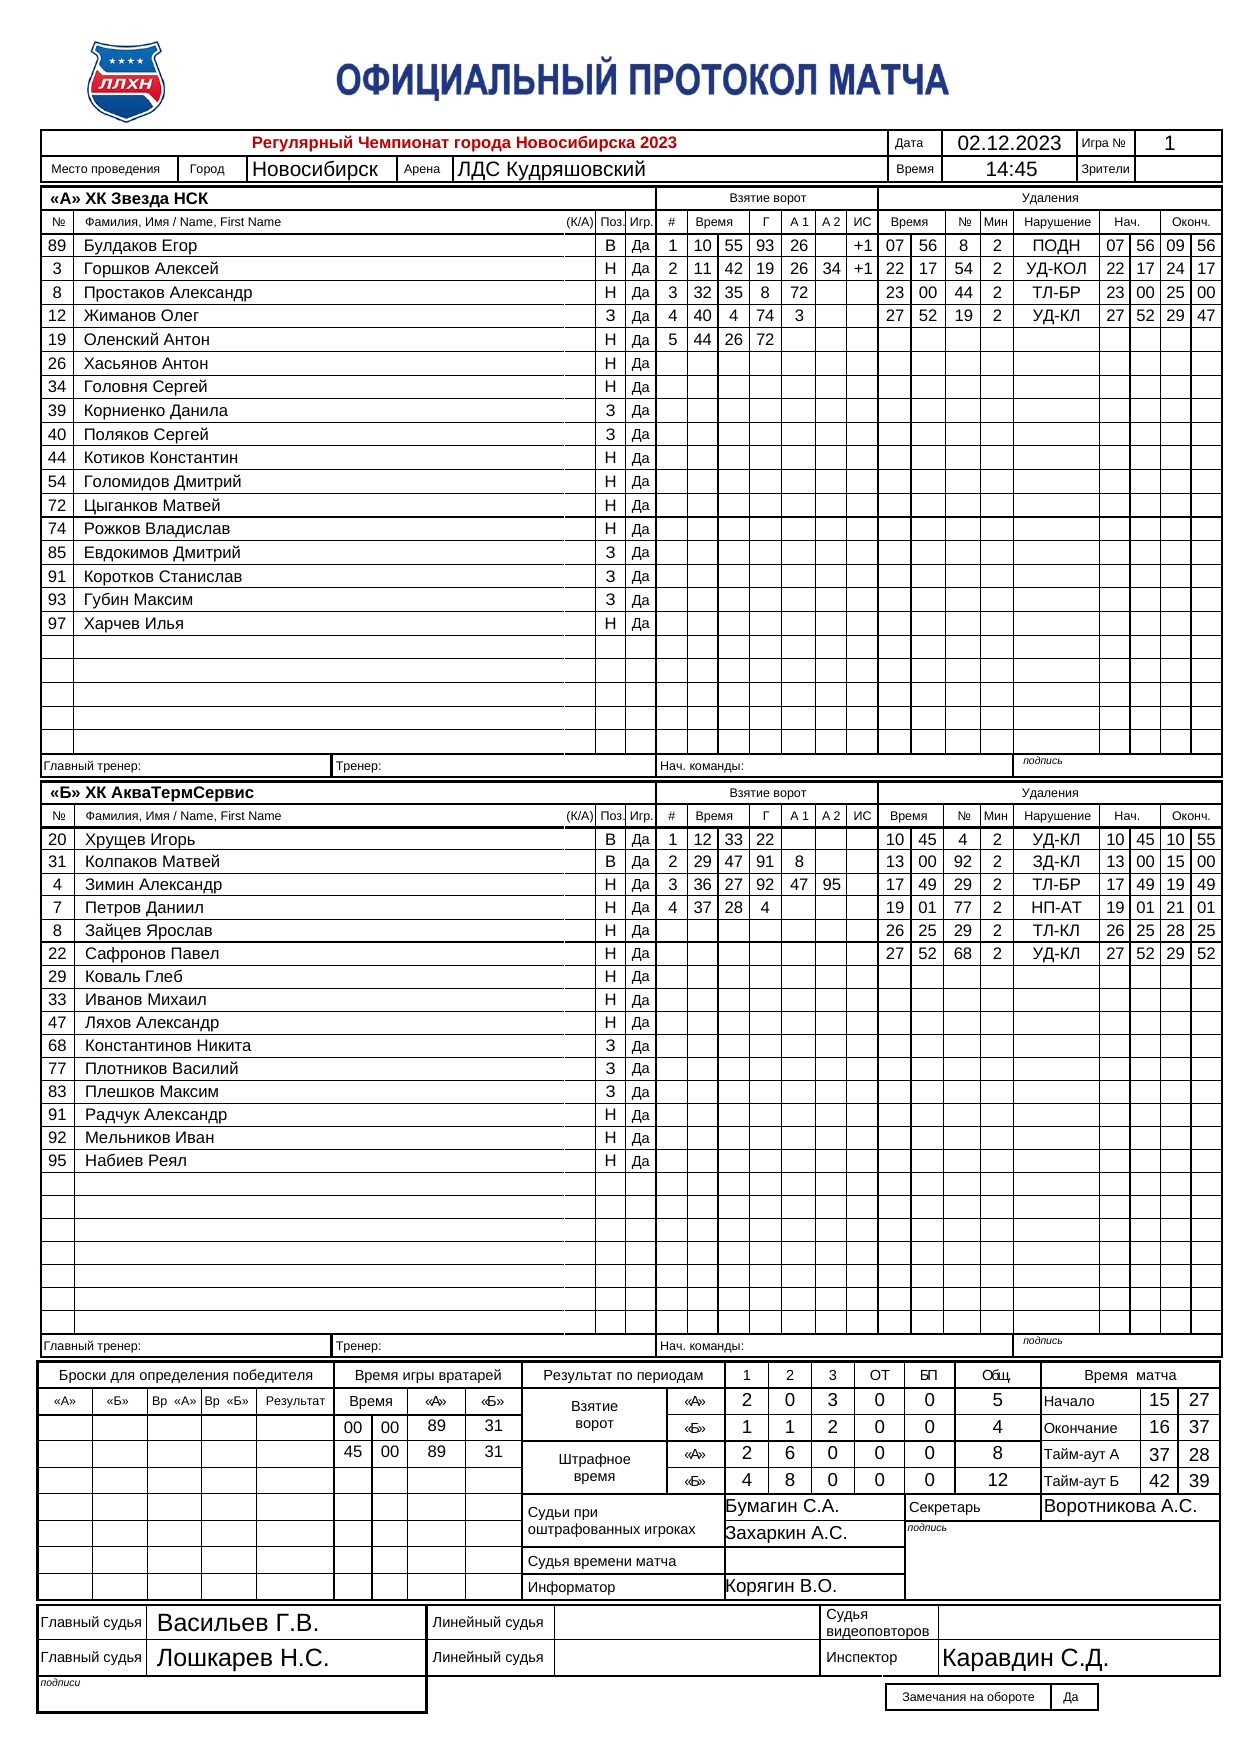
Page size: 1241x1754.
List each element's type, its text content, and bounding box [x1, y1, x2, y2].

table_cell 47 [42, 1012, 74, 1033]
table_cell Н [596, 1150, 625, 1172]
table_cell 68 [42, 1035, 74, 1057]
table_cell [657, 1288, 687, 1310]
table_cell [782, 1219, 815, 1241]
table_cell [1131, 446, 1160, 469]
table_cell 27 [1179, 1389, 1219, 1413]
table_cell [565, 376, 595, 398]
table_cell [657, 1219, 687, 1241]
table_cell 00 [912, 850, 943, 872]
table_cell УД-КЛ [1014, 943, 1099, 964]
table_cell [657, 1035, 687, 1057]
table_cell [816, 541, 846, 564]
table_cell Да [626, 896, 655, 918]
table_cell [1131, 541, 1160, 564]
table_cell [466, 1494, 521, 1520]
table_cell [1014, 989, 1099, 1011]
table_cell [335, 1521, 371, 1546]
table_cell [847, 730, 877, 753]
table_cell [565, 989, 595, 1011]
table_cell 83 [42, 1081, 74, 1103]
table_cell [1131, 518, 1160, 540]
table_cell [565, 423, 595, 445]
table_cell [596, 1265, 625, 1287]
table_cell [688, 376, 717, 398]
table_cell [1014, 588, 1099, 611]
table_cell [847, 659, 877, 682]
table_cell [1131, 683, 1160, 706]
table_cell 2 [981, 896, 1013, 918]
table_cell [688, 1150, 717, 1172]
table_cell 2 [981, 829, 1013, 849]
table_cell Новосибирск [248, 157, 396, 181]
table_cell Г [750, 211, 781, 233]
table_cell [1014, 446, 1099, 469]
table_cell [626, 1173, 655, 1195]
table_cell [879, 1173, 910, 1195]
table_cell 0 [769, 1389, 811, 1413]
table_cell [596, 730, 625, 753]
table_cell В [596, 850, 625, 872]
table_cell [565, 943, 595, 964]
table_cell [688, 1219, 717, 1241]
table_cell 12 [688, 829, 717, 849]
table_cell [782, 896, 815, 918]
table_cell 89 [42, 235, 73, 256]
table_cell [93, 1494, 147, 1520]
table_cell [782, 1173, 815, 1195]
table_cell Евдокимов Дмитрий [74, 541, 564, 564]
table_cell Да [626, 966, 655, 987]
table_cell 07 [879, 235, 910, 256]
table_cell 4 [750, 896, 781, 918]
table_cell Коваль Глеб [75, 966, 564, 987]
table_cell 42 [1141, 1468, 1177, 1493]
table_cell [596, 1219, 625, 1241]
table_cell [657, 541, 687, 564]
table_cell 95 [816, 874, 846, 895]
table_cell [1192, 612, 1221, 634]
table_cell [1192, 470, 1221, 493]
table_cell 00 [912, 281, 945, 303]
table_cell [74, 636, 564, 658]
table_header ОТ [855, 1363, 904, 1387]
table_cell 4 [719, 305, 749, 327]
table_cell [879, 399, 910, 422]
table_cell 52 [912, 305, 945, 327]
table_cell [1192, 494, 1221, 516]
table_cell [981, 1081, 1013, 1103]
table_cell [847, 470, 877, 493]
table_cell 23 [1100, 281, 1129, 303]
table_cell [688, 1288, 717, 1310]
table_cell «А» [408, 1389, 465, 1413]
table_cell [879, 659, 910, 682]
table_cell [1161, 1035, 1190, 1057]
table_cell [879, 1265, 910, 1287]
table_cell [1131, 1012, 1160, 1033]
table_cell 5 [956, 1389, 1040, 1413]
table_cell 2 [981, 257, 1013, 280]
table_cell [75, 1219, 564, 1241]
table_cell Линейный судья [428, 1640, 554, 1675]
table_cell 0 [855, 1389, 904, 1413]
table_cell [657, 1127, 687, 1149]
table_cell [74, 659, 564, 682]
table_cell Котиков Константин [74, 446, 564, 469]
table_cell [944, 966, 980, 987]
table_cell [816, 328, 846, 351]
table_cell 00 [373, 1416, 407, 1440]
table_cell З [596, 541, 625, 564]
table_cell [1161, 399, 1190, 422]
table_cell [257, 1441, 333, 1467]
table_cell [565, 1035, 595, 1057]
table_cell [657, 352, 687, 374]
table_cell ПОДН [1014, 235, 1099, 256]
table_cell [981, 588, 1013, 611]
table_cell Плотников Василий [75, 1058, 564, 1079]
table_cell [816, 1219, 846, 1241]
table_cell [1161, 446, 1190, 469]
table_cell [981, 636, 1013, 658]
table_cell 8 [42, 281, 73, 303]
table_cell 11 [688, 257, 717, 280]
table_cell 2 [981, 281, 1013, 303]
table_cell [657, 683, 687, 706]
table_cell Губин Максим [74, 588, 564, 611]
table_cell [816, 281, 846, 303]
table_cell Зайцев Ярослав [75, 920, 564, 941]
table_cell Да [626, 1081, 655, 1103]
table_cell УД-КЛ [1014, 305, 1099, 327]
table_cell [555, 1606, 819, 1639]
table_cell [626, 1219, 655, 1241]
table_cell [750, 352, 781, 374]
table_cell [912, 565, 945, 587]
table_cell [565, 494, 595, 516]
table_cell 44 [688, 328, 717, 351]
table_cell [847, 966, 877, 987]
table_cell Н [596, 328, 625, 351]
table_cell 10 [879, 829, 910, 849]
table_cell 26 [719, 328, 749, 351]
table_cell [93, 1416, 147, 1440]
table_cell [688, 588, 717, 611]
table_header Дата [889, 131, 941, 155]
table_cell 0 [855, 1468, 904, 1493]
table_cell Простаков Александр [74, 281, 564, 303]
table_cell [816, 235, 846, 256]
table_cell 32 [688, 281, 717, 303]
table_cell 29 [1161, 305, 1190, 327]
table_header 1 [726, 1363, 768, 1387]
table_cell 00 [1131, 281, 1160, 303]
table_cell З [596, 399, 625, 422]
table_cell [847, 896, 877, 918]
table_cell (К/А) [565, 211, 595, 233]
table_cell 8 [42, 920, 74, 941]
table_cell 4 [944, 829, 980, 849]
table_cell [565, 966, 595, 987]
table_cell [879, 1288, 910, 1310]
table_cell [565, 1104, 595, 1126]
table_cell [93, 1468, 147, 1493]
table_cell [657, 1242, 687, 1264]
table_cell [565, 850, 595, 872]
table_cell З [596, 1058, 625, 1079]
table_cell 22 [1100, 257, 1129, 280]
table_cell [719, 1196, 749, 1218]
table_cell Игр. [626, 805, 655, 826]
table_cell [883, 1677, 1220, 1681]
table_cell [1131, 423, 1160, 445]
table_cell [93, 1441, 147, 1467]
table_cell Да [626, 850, 655, 872]
table_cell [750, 399, 781, 422]
table_header 02.12.2023 [943, 131, 1076, 155]
table_cell [257, 1574, 333, 1599]
table_cell [39, 1416, 92, 1440]
table_cell З [596, 565, 625, 587]
table_cell [847, 565, 877, 587]
table_cell 01 [912, 896, 943, 918]
table_cell [626, 659, 655, 682]
table_cell 39 [42, 399, 73, 422]
table_cell ЗД-КЛ [1014, 850, 1099, 872]
table_cell [750, 1288, 781, 1310]
table_cell [1192, 1265, 1221, 1287]
table_cell 2 [981, 305, 1013, 327]
table_cell [1014, 494, 1099, 516]
table_cell [596, 1311, 625, 1333]
table_cell [257, 1521, 333, 1546]
table_cell Петров Даниил [75, 896, 564, 918]
table_cell [1100, 636, 1129, 658]
table_cell [565, 281, 595, 303]
table_cell [596, 1196, 625, 1218]
table_cell [912, 518, 945, 540]
table_cell [750, 1081, 781, 1103]
table_cell Н [596, 966, 625, 987]
table_cell [408, 1574, 465, 1599]
table_cell [39, 1441, 92, 1467]
table_cell [847, 588, 877, 611]
table_cell [1100, 1012, 1129, 1033]
table_cell [816, 943, 846, 964]
table_cell [1100, 1150, 1129, 1172]
table_cell [688, 636, 717, 658]
table_header Удаления [879, 188, 1221, 209]
table_cell [816, 636, 846, 658]
table_header Взятие ворот [657, 783, 877, 803]
table_cell 42 [719, 257, 749, 280]
table_cell 8 [769, 1468, 811, 1493]
table_cell [1192, 1081, 1221, 1103]
table_cell 17 [1131, 257, 1160, 280]
table_cell [565, 305, 595, 327]
table_cell [879, 328, 910, 351]
table_cell [816, 494, 846, 516]
table_cell Место проведения [42, 157, 177, 181]
table_cell [688, 423, 717, 445]
table_cell [879, 470, 910, 493]
table_cell УД-КОЛ [1014, 257, 1099, 280]
table_cell [1014, 1173, 1099, 1195]
table_cell [944, 1104, 980, 1126]
table_cell [847, 518, 877, 540]
table_cell [408, 1547, 465, 1573]
table_cell [565, 1127, 595, 1149]
table_cell [816, 518, 846, 540]
table_cell [75, 1265, 564, 1287]
table_cell 3 [812, 1389, 854, 1413]
table_cell [981, 446, 1013, 469]
table_cell [816, 1150, 846, 1172]
table_cell (К/А) [565, 805, 595, 826]
table_cell [750, 636, 781, 658]
table_cell [847, 612, 877, 634]
table_cell [93, 1521, 147, 1546]
table_cell [946, 470, 980, 493]
table_cell [335, 1547, 371, 1573]
table_cell А 1 [782, 805, 815, 826]
table_cell [202, 1521, 256, 1546]
table_cell Линейный судья [428, 1606, 554, 1639]
table_cell [946, 565, 980, 587]
table_cell [688, 966, 717, 987]
table_cell Лошкарев Н.С. [147, 1640, 425, 1675]
table_cell 00 [335, 1416, 371, 1440]
table_cell [1014, 541, 1099, 564]
table_cell 22 [879, 257, 910, 280]
table_cell [847, 1035, 877, 1057]
table_cell Поз. [596, 211, 625, 233]
table_cell [847, 328, 877, 351]
table_cell [1161, 730, 1190, 753]
table_cell [1161, 1012, 1190, 1033]
table_cell «А» [668, 1442, 724, 1467]
table_cell [719, 518, 749, 540]
table_cell [657, 1196, 687, 1218]
table_cell Н [596, 518, 625, 540]
table_cell 13 [879, 850, 910, 872]
table_cell [981, 683, 1013, 706]
table_cell [912, 328, 945, 351]
table_cell [719, 541, 749, 564]
table_cell 27 [1100, 305, 1129, 327]
table_cell 2 [726, 1442, 768, 1467]
table_cell [782, 966, 815, 987]
table_cell [565, 518, 595, 540]
table_cell 52 [1131, 943, 1160, 964]
table_cell [879, 1035, 910, 1057]
table_cell [1100, 659, 1129, 682]
table_cell 6 [769, 1442, 811, 1467]
table_cell [257, 1547, 333, 1573]
table_cell [719, 565, 749, 587]
table_cell Да [626, 470, 655, 493]
table_cell [1131, 1035, 1160, 1057]
table_cell [719, 1012, 749, 1033]
table_cell Цыганков Матвей [74, 494, 564, 516]
table_cell [1131, 1196, 1160, 1218]
table_cell [719, 446, 749, 469]
table_header Результат по периодам [523, 1363, 724, 1387]
table_cell [726, 1548, 904, 1573]
table_cell [1100, 989, 1129, 1011]
table_cell Информатор [523, 1575, 724, 1599]
table_cell Н [596, 446, 625, 469]
table_cell [1192, 352, 1221, 374]
table_cell 2 [812, 1415, 854, 1440]
table_cell Н [596, 352, 625, 374]
table_cell Жиманов Олег [74, 305, 564, 327]
table_cell 19 [946, 305, 980, 327]
table_cell [688, 1242, 717, 1264]
table_cell [847, 829, 877, 849]
table_header Общ. [956, 1363, 1040, 1387]
table_cell [1161, 1081, 1190, 1103]
table_cell [657, 1265, 687, 1287]
table_cell [946, 730, 980, 753]
table_header 3 [812, 1363, 854, 1387]
table_cell Н [596, 257, 625, 280]
table_cell Ляхов Александр [75, 1012, 564, 1033]
table_cell [879, 730, 910, 753]
table_cell [782, 636, 815, 658]
table_cell [688, 565, 717, 587]
table_cell 36 [688, 874, 717, 895]
table_cell [75, 1242, 564, 1264]
table_cell [373, 1521, 407, 1546]
table_cell [565, 352, 595, 374]
table_cell [750, 1127, 781, 1149]
table_cell [719, 399, 749, 422]
table_cell [981, 399, 1013, 422]
table_cell [202, 1574, 256, 1599]
table_cell [816, 1081, 846, 1103]
table_cell [657, 1058, 687, 1079]
table_cell 15 [1141, 1389, 1177, 1413]
table_cell [1131, 494, 1160, 516]
table_cell [719, 423, 749, 445]
table_cell [1192, 376, 1221, 398]
table_cell [1100, 1265, 1129, 1287]
table_cell Время [879, 211, 945, 233]
table_cell [1014, 1081, 1099, 1103]
table_cell [626, 1196, 655, 1218]
table_cell 47 [1192, 305, 1221, 327]
table_header Игра № [1078, 131, 1134, 155]
table_cell 25 [1192, 920, 1221, 941]
table_cell [879, 541, 910, 564]
table_cell З [596, 1035, 625, 1057]
table_cell [565, 1196, 595, 1218]
table_cell [944, 1150, 980, 1172]
table_cell [847, 541, 877, 564]
table_cell 77 [944, 896, 980, 918]
table_cell [408, 1494, 465, 1520]
table_cell [1100, 376, 1129, 398]
table_cell Зрители [1078, 157, 1134, 181]
table_cell [1192, 1311, 1221, 1333]
table_cell 19 [1161, 874, 1190, 895]
table_cell [879, 565, 910, 587]
table_cell [912, 966, 943, 987]
table_cell [750, 920, 781, 941]
table_cell В [596, 829, 625, 849]
table_cell З [596, 1081, 625, 1103]
table_cell подпись [1014, 1335, 1221, 1356]
table_cell [565, 874, 595, 895]
table_cell [847, 1173, 877, 1195]
table_header Регулярный Чемпионат города Новосибирска 2023 [42, 131, 887, 155]
table_cell [782, 1242, 815, 1264]
table_cell [1014, 470, 1099, 493]
table_cell # [657, 805, 687, 826]
table_cell [816, 446, 846, 469]
table_cell [1014, 565, 1099, 587]
table_cell [565, 588, 595, 611]
table_cell Плешков Максим [75, 1081, 564, 1103]
table_cell [879, 1242, 910, 1264]
table_cell [946, 588, 980, 611]
table_cell [946, 659, 980, 682]
table_cell [1014, 328, 1099, 351]
table_cell 1 [726, 1415, 768, 1440]
table_cell [688, 683, 717, 706]
table_cell [816, 1104, 846, 1126]
table_cell 27 [1100, 943, 1129, 964]
table_cell [1131, 1311, 1160, 1333]
table_cell 26 [42, 352, 73, 374]
table_cell [782, 829, 815, 849]
table_cell 4 [726, 1468, 768, 1493]
table_cell [750, 1311, 781, 1333]
table_cell [1161, 1150, 1190, 1172]
table_cell [946, 328, 980, 351]
table_cell [782, 328, 815, 351]
table_cell [782, 1150, 815, 1172]
table_cell [981, 1127, 1013, 1149]
table_cell [42, 683, 73, 706]
table_cell [816, 565, 846, 587]
table_cell [408, 1521, 465, 1546]
table_cell Время [688, 805, 749, 826]
table_cell [1100, 1127, 1129, 1149]
table_cell [719, 920, 749, 941]
table_cell [750, 1173, 781, 1195]
table_cell [946, 683, 980, 706]
table_cell [750, 707, 781, 729]
table_cell [1014, 423, 1099, 445]
table_cell [688, 920, 717, 941]
table_cell Н [596, 470, 625, 493]
table_cell [1131, 636, 1160, 658]
table_cell 93 [750, 235, 781, 256]
table_cell [565, 636, 595, 658]
table_cell [719, 1150, 749, 1172]
table_cell [1192, 966, 1221, 987]
table_cell [1131, 1104, 1160, 1126]
table_cell [565, 1219, 595, 1241]
table_cell [879, 376, 910, 398]
table_cell [565, 920, 595, 941]
table_cell [688, 989, 717, 1011]
table_cell 22 [750, 829, 781, 849]
table_cell [565, 659, 595, 682]
table_cell [1192, 1196, 1221, 1218]
table_cell [335, 1494, 371, 1520]
table_cell [750, 1104, 781, 1126]
table_cell Колпаков Матвей [75, 850, 564, 872]
table_cell ИС [847, 805, 877, 826]
table_cell [42, 1265, 74, 1287]
table_cell 40 [42, 423, 73, 445]
table_cell [565, 1150, 595, 1172]
table_cell [1131, 707, 1160, 729]
table_cell [148, 1441, 201, 1467]
table_cell [939, 1606, 1219, 1639]
table_cell 01 [1131, 896, 1160, 918]
table_cell 13 [1100, 850, 1129, 872]
table_cell 10 [1100, 829, 1129, 849]
table_cell [1192, 423, 1221, 445]
table_cell 19 [1100, 896, 1129, 918]
table_cell [1014, 1265, 1099, 1287]
table_cell [981, 1173, 1013, 1195]
table_cell [1014, 1012, 1099, 1033]
table_cell Да [626, 874, 655, 895]
table_cell [1131, 1150, 1160, 1172]
table_cell [1161, 1196, 1190, 1218]
table_cell [912, 1265, 943, 1287]
table_cell [946, 352, 980, 374]
table_cell [42, 707, 73, 729]
table_cell 12 [42, 305, 73, 327]
table_cell [750, 659, 781, 682]
table_cell 14:45 [943, 157, 1076, 181]
table_cell В [596, 235, 625, 256]
table_cell «Б» [93, 1389, 147, 1413]
table_cell [596, 1173, 625, 1195]
table_cell [626, 1265, 655, 1287]
table_cell [42, 1311, 74, 1333]
table_cell [626, 683, 655, 706]
table_cell [750, 565, 781, 587]
table_cell [657, 943, 687, 964]
table_cell [1014, 966, 1099, 987]
table_cell [944, 1012, 980, 1033]
table_header Время игры вратарей [335, 1363, 521, 1387]
table_cell Главный тренер: [42, 1335, 330, 1356]
table_cell [719, 1265, 749, 1287]
table_cell [782, 1196, 815, 1218]
table_cell [847, 446, 877, 469]
table_cell [912, 446, 945, 469]
table_cell Вр «А» [148, 1389, 201, 1413]
table_cell [750, 518, 781, 540]
table_cell 27 [879, 305, 910, 327]
table_cell [981, 1012, 1013, 1033]
table_cell [946, 636, 980, 658]
table_cell Воротникова А.С. [1042, 1495, 1219, 1520]
table_cell [981, 565, 1013, 587]
table_cell [657, 588, 687, 611]
table_cell 26 [782, 235, 815, 256]
table_cell 85 [42, 541, 73, 564]
table_cell [981, 1150, 1013, 1172]
table_cell 4 [657, 896, 687, 918]
table_cell Нач. [1100, 211, 1160, 233]
table_cell [565, 1265, 595, 1287]
table_cell [719, 683, 749, 706]
table_cell 54 [42, 470, 73, 493]
table_cell [847, 352, 877, 374]
table_cell [912, 683, 945, 706]
table_cell [1014, 683, 1099, 706]
table_cell [750, 470, 781, 493]
table_cell [750, 1058, 781, 1079]
table_cell [657, 612, 687, 634]
table_cell Главный судья [39, 1606, 146, 1639]
table_cell [816, 1058, 846, 1079]
table_cell [816, 896, 846, 918]
table_cell [719, 1104, 749, 1126]
table_cell Набиев Реял [75, 1150, 564, 1172]
table_cell [879, 1150, 910, 1172]
table_cell «А» [668, 1389, 724, 1413]
table_cell 2 [981, 920, 1013, 941]
table_cell 25 [912, 920, 943, 941]
table_cell [688, 1265, 717, 1287]
table_cell [1100, 1288, 1129, 1310]
table_cell [981, 1242, 1013, 1264]
table_cell [1014, 1196, 1099, 1218]
table_cell 19 [750, 257, 781, 280]
table_header Время матча [1042, 1363, 1219, 1387]
table_cell 34 [42, 376, 73, 398]
table_cell [944, 1288, 980, 1310]
table_cell Зимин Александр [75, 874, 564, 895]
table_cell [847, 943, 877, 964]
table_cell 7 [42, 896, 74, 918]
table_cell [657, 1311, 687, 1333]
table_cell [847, 1104, 877, 1126]
table_cell [981, 966, 1013, 987]
table_cell 92 [944, 850, 980, 872]
table_cell [202, 1441, 256, 1467]
table_cell [816, 707, 846, 729]
table_cell Захаркин А.С. [726, 1521, 904, 1546]
table_cell 33 [42, 989, 74, 1011]
table_cell [42, 659, 73, 682]
table_cell [879, 446, 910, 469]
table_cell +1 [847, 257, 877, 280]
table_cell 8 [750, 281, 781, 303]
table_cell 89 [408, 1416, 465, 1440]
table_cell [1131, 470, 1160, 493]
table_cell [879, 612, 910, 634]
table_cell [944, 1173, 980, 1195]
table_cell Да [626, 943, 655, 964]
table_cell Корягин В.О. [726, 1575, 904, 1599]
table_cell № [42, 211, 73, 233]
table_cell 29 [42, 966, 74, 987]
table_cell [981, 1035, 1013, 1057]
table_cell [782, 1035, 815, 1057]
table_cell 26 [1100, 920, 1129, 941]
table_cell [912, 352, 945, 374]
table_cell [1192, 1288, 1221, 1310]
table_cell 37 [1141, 1441, 1177, 1467]
table_cell [719, 943, 749, 964]
table_cell Н [596, 612, 625, 634]
table_cell Сафронов Павел [75, 943, 564, 964]
table_cell [1131, 1081, 1160, 1103]
table_cell [946, 423, 980, 445]
table_cell [782, 423, 815, 445]
table_cell Нач. команды: [657, 1335, 1012, 1356]
table_cell [879, 423, 910, 445]
table_cell Да [626, 257, 655, 280]
table_cell [719, 1242, 749, 1264]
table_cell 56 [1192, 235, 1221, 256]
table_cell [1161, 683, 1190, 706]
table_cell [944, 989, 980, 1011]
table_cell «Б » [466, 1389, 521, 1413]
table_cell 0 [905, 1389, 954, 1413]
table_cell [1100, 446, 1129, 469]
table_cell 00 [373, 1441, 407, 1467]
table_cell [782, 518, 815, 540]
table_cell [688, 518, 717, 540]
table_cell [981, 1219, 1013, 1241]
table_cell [719, 1035, 749, 1057]
table_cell [657, 1012, 687, 1033]
table_cell [688, 446, 717, 469]
table_cell Тренер: [333, 1335, 655, 1356]
table_cell [981, 989, 1013, 1011]
table_cell Да [626, 920, 655, 941]
table_cell «А» [39, 1389, 92, 1413]
table_cell [750, 943, 781, 964]
table_cell Время [879, 805, 943, 826]
table_cell [42, 1242, 74, 1264]
table_cell 0 [812, 1442, 854, 1467]
table_cell [1100, 1104, 1129, 1126]
table_cell Поляков Сергей [74, 423, 564, 445]
table_cell Да [626, 1104, 655, 1126]
table_cell 44 [946, 281, 980, 303]
table_cell Да [626, 565, 655, 587]
table_cell [565, 829, 595, 849]
table_cell [1100, 328, 1129, 351]
table_cell 8 [956, 1442, 1040, 1467]
table_cell [257, 1416, 333, 1440]
table_cell [944, 1219, 980, 1241]
table_cell [719, 966, 749, 987]
table_cell [1014, 352, 1099, 374]
table_cell [912, 399, 945, 422]
table_cell 26 [879, 920, 910, 941]
table_cell [750, 376, 781, 398]
table_cell [912, 1104, 943, 1126]
table_cell [688, 399, 717, 422]
table_cell [816, 1288, 846, 1310]
table_cell 1 [657, 829, 687, 849]
table_cell [688, 1173, 717, 1195]
table_cell [1014, 1242, 1099, 1264]
table_cell [1161, 470, 1190, 493]
table_cell 27 [719, 874, 749, 895]
table_cell 00 [1192, 281, 1221, 303]
table_cell [75, 1196, 564, 1218]
table_cell [912, 1127, 943, 1149]
table_cell [847, 636, 877, 658]
table_cell [1192, 518, 1221, 540]
table_cell [42, 1288, 74, 1310]
table_cell [626, 707, 655, 729]
table_cell [750, 966, 781, 987]
table_cell [750, 1035, 781, 1057]
table_cell Нач. [1100, 805, 1160, 826]
table_cell [688, 707, 717, 729]
table_cell [816, 730, 846, 753]
table_cell Бумагин С.А. [726, 1495, 904, 1520]
table_cell Фамилия, Имя / Name, First Name [74, 211, 565, 233]
table_cell [944, 1081, 980, 1103]
table_cell 25 [1161, 281, 1190, 303]
table_cell [912, 1311, 943, 1333]
table_cell [1014, 1219, 1099, 1241]
table_cell [816, 989, 846, 1011]
table_cell УД-КЛ [1014, 829, 1099, 849]
table_cell [946, 376, 980, 398]
table_cell [565, 730, 595, 753]
table_cell [202, 1494, 256, 1520]
table_cell [847, 874, 877, 895]
table_cell [1192, 1173, 1221, 1195]
table_cell [657, 518, 687, 540]
table_cell 56 [912, 235, 945, 256]
table_cell [1192, 1058, 1221, 1079]
table_cell [912, 1081, 943, 1103]
table_cell [596, 707, 625, 729]
table_cell [912, 494, 945, 516]
table_cell [879, 518, 910, 540]
table_cell Время [889, 157, 941, 181]
table_cell Окончание [1042, 1415, 1140, 1440]
table_cell Корниенко Данила [74, 399, 564, 422]
table_cell [1131, 1288, 1160, 1310]
table_cell [879, 1196, 910, 1218]
table_cell [912, 730, 945, 753]
table_cell [1192, 1242, 1221, 1264]
table_cell [565, 612, 595, 634]
table_cell [1192, 1150, 1221, 1172]
table_cell 17 [912, 257, 945, 280]
table_cell [1161, 1288, 1190, 1310]
table_cell 20 [42, 829, 74, 849]
table_cell [719, 730, 749, 753]
table_cell [847, 1288, 877, 1310]
table_cell [688, 1311, 717, 1333]
table_cell Н [596, 281, 625, 303]
table_cell 1 [657, 235, 687, 256]
table_cell 19 [879, 896, 910, 918]
table_cell [1014, 707, 1099, 729]
table_cell 72 [782, 281, 815, 303]
table_cell [816, 1012, 846, 1033]
table_cell [1100, 966, 1129, 987]
table_cell [719, 636, 749, 658]
table_cell [596, 1242, 625, 1264]
table_cell Н [596, 1104, 625, 1126]
table_cell [657, 470, 687, 493]
table_cell [912, 636, 945, 658]
table_cell [816, 1173, 846, 1195]
table_cell 17 [1192, 257, 1221, 280]
table_cell [816, 1035, 846, 1057]
table_cell [688, 1058, 717, 1079]
table_cell 4 [956, 1415, 1040, 1440]
table_cell [944, 1242, 980, 1264]
table_cell [1014, 636, 1099, 658]
table_cell [1192, 446, 1221, 469]
table_cell [879, 588, 910, 611]
table_cell [93, 1574, 147, 1599]
table_cell [1100, 1173, 1129, 1195]
table_cell Оленский Антон [74, 328, 564, 351]
table_cell Головня Сергей [74, 376, 564, 398]
table_cell 29 [1161, 943, 1190, 964]
table_cell [148, 1416, 201, 1440]
table_cell [657, 1081, 687, 1103]
table_cell [565, 1288, 595, 1310]
table_cell 89 [408, 1441, 465, 1467]
table_cell [816, 423, 846, 445]
table_cell [750, 541, 781, 564]
table_cell [816, 850, 846, 872]
table_cell [657, 376, 687, 398]
table_cell [719, 352, 749, 374]
table_cell [1161, 1127, 1190, 1149]
table_cell [466, 1521, 521, 1546]
table_cell [847, 376, 877, 398]
table_cell [944, 1127, 980, 1149]
table_cell Н [596, 943, 625, 964]
table_cell [565, 1058, 595, 1079]
table_cell [847, 305, 877, 327]
table_cell [657, 636, 687, 658]
table_cell Фамилия, Имя / Name, First Name [75, 805, 565, 826]
table_cell 00 [1131, 850, 1160, 872]
table_cell 3 [657, 281, 687, 303]
table_cell Мин [981, 211, 1013, 233]
table_cell 33 [719, 829, 749, 849]
table_cell [75, 1288, 564, 1310]
table_cell [944, 1196, 980, 1218]
table_cell [657, 446, 687, 469]
table_cell [1100, 683, 1129, 706]
table_cell 15 [1161, 850, 1190, 872]
table_cell [148, 1521, 201, 1546]
table_cell [1014, 1288, 1099, 1310]
table_cell [1161, 1104, 1190, 1126]
table_cell [879, 1012, 910, 1033]
table_cell 49 [912, 874, 943, 895]
table_cell [657, 1150, 687, 1172]
table_cell [1014, 1058, 1099, 1079]
table_cell [657, 565, 687, 587]
table_cell [688, 1012, 717, 1033]
table_cell [1131, 1127, 1160, 1149]
table_cell [657, 989, 687, 1011]
table_cell [1014, 1035, 1099, 1057]
table_cell [816, 376, 846, 398]
table_cell [1100, 518, 1129, 540]
table_cell 91 [42, 1104, 74, 1126]
table_cell [1192, 989, 1221, 1011]
table_cell 26 [782, 257, 815, 280]
table_cell [1161, 588, 1190, 611]
table_cell [1192, 1104, 1221, 1126]
table_cell [719, 1311, 749, 1333]
table_cell [565, 707, 595, 729]
table_cell [1192, 328, 1221, 351]
table_cell [1100, 1219, 1129, 1241]
table_cell [719, 470, 749, 493]
table_cell [1014, 612, 1099, 634]
table_cell Хрущев Игорь [75, 829, 564, 849]
table_cell [1014, 518, 1099, 540]
table_cell [565, 1012, 595, 1033]
table_cell [946, 518, 980, 540]
table_cell [565, 896, 595, 918]
table_cell [1131, 659, 1160, 682]
table_cell Мельников Иван [75, 1127, 564, 1149]
table_cell Вр «Б» [202, 1389, 256, 1413]
table_cell 34 [816, 257, 846, 280]
table_cell [944, 1058, 980, 1079]
table_cell [782, 1058, 815, 1079]
table_cell 29 [944, 920, 980, 941]
table_cell [1100, 612, 1129, 634]
table_cell [816, 352, 846, 374]
table_cell 0 [905, 1468, 954, 1493]
table_cell [1161, 328, 1190, 351]
table_cell [1161, 518, 1190, 540]
table_cell Горшков Алексей [74, 257, 564, 280]
table_cell «Б» [668, 1468, 724, 1493]
table_cell Харчев Илья [74, 612, 564, 634]
table_cell [782, 1081, 815, 1103]
table_cell [1100, 565, 1129, 587]
table_cell [847, 1081, 877, 1103]
table_cell [782, 659, 815, 682]
table_header «А» ХК Звезда НСК [42, 188, 655, 209]
table_cell [981, 1311, 1013, 1333]
table_cell [750, 446, 781, 469]
table_cell 31 [466, 1416, 521, 1440]
table_cell [782, 612, 815, 634]
table_cell 07 [1100, 235, 1129, 256]
table_cell [1131, 399, 1160, 422]
table_cell Да [626, 352, 655, 374]
table_cell [1014, 1311, 1099, 1333]
table_cell [1161, 1058, 1190, 1079]
table_cell [39, 1468, 92, 1493]
table_cell 45 [1131, 829, 1160, 849]
table_cell [1161, 1173, 1190, 1195]
table_cell [688, 612, 717, 634]
table_cell [565, 1311, 595, 1333]
table_cell [1192, 1127, 1221, 1149]
table_cell Да [626, 376, 655, 398]
table_cell [39, 1547, 92, 1573]
table_cell Судья времени матча [523, 1548, 724, 1573]
table_cell [912, 1288, 943, 1310]
table_cell [1161, 376, 1190, 398]
table_header Удаления [879, 783, 1221, 803]
table_cell № [944, 805, 980, 826]
table_cell Каравдин С.Д. [939, 1640, 1219, 1675]
table_cell [1131, 1058, 1160, 1079]
table_cell [719, 659, 749, 682]
table_cell 28 [1161, 920, 1190, 941]
table_cell [719, 612, 749, 634]
table_cell [981, 470, 1013, 493]
table_cell [750, 1150, 781, 1172]
table_cell [688, 352, 717, 374]
table_cell [74, 683, 564, 706]
table_cell 8 [782, 850, 815, 872]
table_cell [912, 1012, 943, 1033]
table_cell [719, 1173, 749, 1195]
table_cell [782, 943, 815, 964]
table_cell Радчук Александр [75, 1104, 564, 1126]
table_cell [847, 920, 877, 941]
table_cell [782, 470, 815, 493]
table_cell [981, 1288, 1013, 1310]
table_cell Да [626, 423, 655, 445]
table_cell Судья видеоповторов [821, 1606, 938, 1639]
table_cell Арена [398, 157, 452, 181]
table_cell 01 [1192, 896, 1221, 918]
table_cell [981, 1058, 1013, 1079]
table_cell 10 [1161, 829, 1190, 849]
table_cell [981, 707, 1013, 729]
table_cell [912, 1173, 943, 1195]
table_cell 17 [1100, 874, 1129, 895]
table_cell 10 [688, 235, 717, 256]
table_cell [1161, 352, 1190, 374]
table_cell Начало [1042, 1389, 1140, 1413]
table_cell 52 [1131, 305, 1160, 327]
table_cell 1 [769, 1415, 811, 1440]
table_header Броски для определения победителя [39, 1363, 333, 1387]
table_cell Голомидов Дмитрий [74, 470, 564, 493]
table_cell [981, 1265, 1013, 1287]
table_cell [1161, 565, 1190, 587]
table_cell [565, 683, 595, 706]
table_cell [1161, 966, 1190, 987]
table_cell [565, 470, 595, 493]
table_cell 97 [42, 612, 73, 634]
table_cell [1192, 1219, 1221, 1241]
table_cell Да [626, 989, 655, 1011]
table_cell [148, 1547, 201, 1573]
table_cell [782, 1311, 815, 1333]
table_cell [1014, 399, 1099, 422]
table_cell [1192, 683, 1221, 706]
table_cell А 1 [782, 211, 815, 233]
table_cell № [946, 211, 980, 233]
table_cell 23 [879, 281, 910, 303]
table_cell [565, 541, 595, 564]
table_cell [335, 1468, 371, 1493]
table_cell [1100, 1081, 1129, 1103]
table_cell [1100, 399, 1129, 422]
table_cell [688, 730, 717, 753]
table_cell 91 [750, 850, 781, 872]
table_cell [1161, 612, 1190, 634]
table_cell [750, 1242, 781, 1264]
table_cell [816, 1127, 846, 1149]
table_cell [1100, 1311, 1129, 1333]
table_cell [1100, 1058, 1129, 1079]
table_cell [912, 1150, 943, 1172]
table_cell [202, 1416, 256, 1440]
table_cell [981, 423, 1013, 445]
table_header Замечания на обороте [887, 1685, 1050, 1709]
table_cell 56 [1131, 235, 1160, 256]
table_cell [816, 966, 846, 987]
table_cell [912, 989, 943, 1011]
table_cell Тайм-аут Б [1042, 1468, 1140, 1493]
table_cell 55 [719, 235, 749, 256]
table_cell Да [626, 612, 655, 634]
table_cell [202, 1547, 256, 1573]
table_cell [42, 1219, 74, 1241]
table_cell [782, 683, 815, 706]
table_header Взятие ворот [657, 188, 877, 209]
table_cell З [596, 588, 625, 611]
table_cell Поз. [596, 805, 625, 826]
table_cell 92 [750, 874, 781, 895]
table_cell [816, 1265, 846, 1287]
table_cell [879, 636, 910, 658]
table_cell 55 [1192, 829, 1221, 849]
table_cell [39, 1574, 92, 1599]
table_cell Взятие ворот [523, 1389, 666, 1440]
table_cell [946, 446, 980, 469]
table_cell [626, 1288, 655, 1310]
table_cell 0 [905, 1442, 954, 1467]
table_cell [555, 1640, 819, 1675]
table_cell 25 [1131, 920, 1160, 941]
table_cell [74, 707, 564, 729]
table_cell [847, 399, 877, 422]
table_cell [912, 376, 945, 398]
table_cell [782, 446, 815, 469]
table_cell [981, 1196, 1013, 1218]
table_cell [912, 470, 945, 493]
table_cell [657, 966, 687, 987]
table_cell # [657, 211, 687, 233]
table_cell [1161, 707, 1190, 729]
table_cell [1014, 1127, 1099, 1149]
table_cell [912, 1242, 943, 1264]
table_cell [879, 707, 910, 729]
table_cell [847, 1265, 877, 1287]
table_cell [1131, 1265, 1160, 1287]
table_cell [657, 659, 687, 682]
table_cell [847, 1311, 877, 1333]
table_cell [1014, 659, 1099, 682]
table_cell [847, 1219, 877, 1241]
table_cell 8 [946, 235, 980, 256]
table_cell [981, 730, 1013, 753]
table_cell 3 [42, 257, 73, 280]
table_cell [782, 1127, 815, 1149]
table_cell 37 [688, 896, 717, 918]
table_cell [1131, 612, 1160, 634]
table_cell 95 [42, 1150, 74, 1172]
table_cell [335, 1574, 371, 1599]
table_cell [1161, 494, 1190, 516]
table_cell Да [626, 1058, 655, 1079]
table_cell [750, 989, 781, 1011]
table_cell 92 [42, 1127, 74, 1149]
table_cell Да [626, 541, 655, 564]
table_cell А 2 [816, 211, 846, 233]
table_cell [847, 494, 877, 516]
table_cell [750, 423, 781, 445]
table_cell [1131, 1242, 1160, 1264]
table_cell [912, 1196, 943, 1218]
table_cell [879, 494, 910, 516]
table_cell [1014, 376, 1099, 398]
table_header Да [1052, 1685, 1097, 1709]
table_cell [1192, 659, 1221, 682]
table_cell Н [596, 896, 625, 918]
table_cell [626, 730, 655, 753]
table_cell Время [688, 211, 749, 233]
table_cell [946, 612, 980, 634]
table_cell 74 [42, 518, 73, 540]
table_cell Н [596, 989, 625, 1011]
table_cell Оконч. [1161, 211, 1221, 233]
table_cell НП-АТ [1014, 896, 1099, 918]
table_cell Мин [981, 805, 1013, 826]
table_cell [946, 541, 980, 564]
table_cell [1161, 636, 1190, 658]
table_cell [912, 612, 945, 634]
table_cell [981, 494, 1013, 516]
table_cell 0 [855, 1415, 904, 1440]
table_cell [42, 636, 73, 658]
table_cell Город [179, 157, 246, 181]
table_cell [657, 1104, 687, 1126]
table_cell Время [335, 1389, 407, 1413]
table_cell [565, 257, 595, 280]
table_cell Да [626, 305, 655, 327]
table_cell 19 [42, 328, 73, 351]
table_cell [1100, 1035, 1129, 1057]
table_cell Н [596, 874, 625, 895]
table_cell Тренер: [333, 755, 655, 776]
table_cell [1161, 989, 1190, 1011]
table_cell [750, 730, 781, 753]
table_cell [1161, 1219, 1190, 1241]
table_cell [719, 989, 749, 1011]
table_cell 0 [812, 1468, 854, 1493]
table_cell [688, 659, 717, 682]
table_cell [1131, 328, 1160, 351]
table_cell З [596, 423, 625, 445]
table_cell Н [596, 376, 625, 398]
table_cell [816, 829, 846, 849]
table_cell 39 [1179, 1468, 1219, 1493]
table_cell [782, 730, 815, 753]
table_header 1 [1136, 131, 1221, 155]
table_cell [1192, 1012, 1221, 1033]
table_cell [981, 541, 1013, 564]
table_cell ТЛ-КЛ [1014, 920, 1099, 941]
table_cell [657, 707, 687, 729]
table_cell Да [626, 446, 655, 469]
table_cell 52 [912, 943, 943, 964]
table_cell [75, 1311, 564, 1333]
table_cell 2 [657, 257, 687, 280]
table_cell [1100, 352, 1129, 374]
table_cell «Б» [668, 1415, 724, 1440]
table_cell [816, 683, 846, 706]
table_cell 29 [944, 874, 980, 895]
table_cell 17 [879, 874, 910, 895]
table_cell 49 [1192, 874, 1221, 895]
table_cell Судьи при оштрафованных игроках [523, 1495, 724, 1546]
table_cell Нарушение [1014, 805, 1099, 826]
table_cell ТЛ-БР [1014, 281, 1099, 303]
table_cell [782, 1012, 815, 1033]
picture [5, 28, 1179, 129]
table_cell Константинов Никита [75, 1035, 564, 1057]
table_cell [657, 730, 687, 753]
table_cell ЛДС Кудряшовский [454, 157, 887, 181]
table_cell Рожков Владислав [74, 518, 564, 540]
table_cell Да [626, 588, 655, 611]
table_cell Да [626, 281, 655, 303]
table_cell [1131, 966, 1160, 987]
table_cell [657, 920, 687, 941]
table_cell [750, 494, 781, 516]
table_cell [879, 1104, 910, 1126]
table_cell [847, 1150, 877, 1172]
table_cell [1192, 1035, 1221, 1057]
table_cell [782, 494, 815, 516]
table_cell [1131, 1219, 1160, 1241]
table_cell [1099, 1682, 1220, 1711]
table_cell Да [626, 328, 655, 351]
table_header 2 [769, 1363, 811, 1387]
table_cell [879, 352, 910, 374]
table_cell 16 [1141, 1415, 1177, 1440]
table_cell [719, 1081, 749, 1103]
table_cell [816, 399, 846, 422]
table_cell [719, 494, 749, 516]
table_cell [42, 1196, 74, 1218]
table_cell [782, 376, 815, 398]
table_cell 47 [782, 874, 815, 895]
table_cell [1192, 541, 1221, 564]
table_cell [879, 1219, 910, 1241]
table_cell Да [626, 1035, 655, 1057]
table_cell [816, 470, 846, 493]
table_cell 37 [1179, 1415, 1219, 1440]
table_cell Секретарь [906, 1495, 1040, 1520]
table_cell 2 [981, 943, 1013, 964]
table_cell Игр. [626, 211, 655, 233]
table_cell Хасьянов Антон [74, 352, 564, 374]
table_cell 2 [657, 850, 687, 872]
table_cell [565, 235, 595, 256]
table_cell Да [626, 399, 655, 422]
table_cell [750, 588, 781, 611]
table_cell [39, 1521, 92, 1546]
table_cell [1161, 1242, 1190, 1264]
table_cell [719, 1127, 749, 1149]
table_cell [39, 1494, 92, 1520]
table_cell [688, 943, 717, 964]
table_cell [782, 920, 815, 941]
table_cell [879, 1058, 910, 1079]
table_cell 45 [335, 1441, 371, 1467]
table_cell [782, 541, 815, 564]
table_cell Результат [257, 1389, 333, 1413]
table_cell [847, 683, 877, 706]
table_cell [847, 989, 877, 1011]
table_cell 0 [905, 1415, 954, 1440]
table_header БП [905, 1363, 954, 1387]
table_cell [202, 1468, 256, 1493]
table_cell [912, 707, 945, 729]
table_cell [912, 588, 945, 611]
table_cell Главный судья [39, 1640, 146, 1675]
table_cell [1161, 423, 1190, 445]
table_cell [981, 328, 1013, 351]
table_cell [373, 1468, 407, 1493]
table_cell [565, 1242, 595, 1264]
table_cell [912, 1219, 943, 1241]
table_cell 2 [981, 850, 1013, 872]
table_cell [847, 1012, 877, 1033]
table_cell [719, 588, 749, 611]
table_cell [847, 281, 877, 303]
table_cell [1100, 470, 1129, 493]
table_cell [42, 730, 73, 753]
table_cell [816, 1242, 846, 1264]
table_cell [657, 399, 687, 422]
table_cell [782, 565, 815, 587]
table_cell [257, 1494, 333, 1520]
table_cell 35 [719, 281, 749, 303]
table_cell 5 [657, 328, 687, 351]
table_cell [816, 305, 846, 327]
table_cell Да [626, 1127, 655, 1149]
table_cell [657, 494, 687, 516]
table_cell [373, 1494, 407, 1520]
table_cell [719, 376, 749, 398]
table_cell Да [626, 1012, 655, 1033]
table_cell [1100, 588, 1129, 611]
table_cell 72 [42, 494, 73, 516]
table_cell [1161, 1311, 1190, 1333]
table_cell [750, 683, 781, 706]
table_cell [596, 659, 625, 682]
table_cell 93 [42, 588, 73, 611]
table_cell [688, 1081, 717, 1103]
table_cell 4 [657, 305, 687, 327]
table_cell А 2 [816, 805, 846, 826]
table_cell [1192, 636, 1221, 658]
table_cell [1100, 1196, 1129, 1218]
table_cell [565, 328, 595, 351]
table_cell [1131, 565, 1160, 587]
table_cell [946, 399, 980, 422]
table_cell [981, 612, 1013, 634]
table_cell [750, 1265, 781, 1287]
table_cell [750, 1196, 781, 1218]
table_cell ТЛ-БР [1014, 874, 1099, 895]
table_cell Нач. команды: [657, 755, 1012, 776]
table_cell [847, 1127, 877, 1149]
table_cell Главный тренер: [42, 755, 330, 776]
table_cell [1100, 423, 1129, 445]
table_cell [981, 518, 1013, 540]
table_cell [596, 683, 625, 706]
table_cell [782, 1288, 815, 1310]
table_cell подписи [39, 1677, 425, 1711]
table_cell [466, 1574, 521, 1599]
table_cell [944, 1265, 980, 1287]
table_cell 77 [42, 1058, 74, 1079]
table_cell [1131, 588, 1160, 611]
table_cell Иванов Михаил [75, 989, 564, 1011]
table_cell [1014, 1150, 1099, 1172]
table_cell [1014, 730, 1099, 753]
table_cell [782, 1104, 815, 1126]
table_cell [93, 1547, 147, 1573]
table_cell Булдаков Егор [74, 235, 564, 256]
table_cell [373, 1574, 407, 1599]
table_cell [1100, 707, 1129, 729]
table_cell [1161, 1265, 1190, 1287]
table_cell [750, 612, 781, 634]
table_cell [373, 1547, 407, 1573]
table_cell Да [626, 494, 655, 516]
table_cell [1192, 588, 1221, 611]
table_cell [657, 1173, 687, 1195]
table_cell 47 [719, 850, 749, 872]
table_cell [1100, 1242, 1129, 1264]
table_cell [912, 423, 945, 445]
table_cell [148, 1468, 201, 1493]
table_cell подпись [1014, 755, 1221, 776]
table_cell [816, 920, 846, 941]
table_cell [981, 1104, 1013, 1126]
table_cell +1 [847, 235, 877, 256]
table_cell [1100, 730, 1129, 753]
table_cell 27 [879, 943, 910, 964]
table_cell [1131, 376, 1160, 398]
table_cell [782, 1265, 815, 1287]
table_cell 2 [726, 1389, 768, 1413]
table_cell 29 [688, 850, 717, 872]
table_cell 3 [782, 305, 815, 327]
table_cell [719, 707, 749, 729]
table_cell Нарушение [1014, 211, 1099, 233]
table_cell [1014, 1104, 1099, 1126]
table_cell Да [626, 1150, 655, 1172]
table_cell 09 [1161, 235, 1190, 256]
table_cell Н [596, 920, 625, 941]
table_cell Н [596, 494, 625, 516]
table_cell [1161, 659, 1190, 682]
table_cell [879, 966, 910, 987]
table_cell [912, 541, 945, 564]
table_cell 3 [657, 874, 687, 895]
table_cell [466, 1547, 521, 1573]
table_cell [1161, 541, 1190, 564]
table_cell Тайм-аут А [1042, 1441, 1140, 1467]
table_cell [879, 989, 910, 1011]
table_cell [148, 1574, 201, 1599]
table_cell Да [626, 829, 655, 849]
table_cell [565, 446, 595, 469]
table_cell [657, 423, 687, 445]
table_cell 72 [750, 328, 781, 351]
table_cell 28 [1179, 1441, 1219, 1467]
table_cell 31 [42, 850, 74, 872]
table_cell [1131, 1173, 1160, 1195]
table_cell 00 [1192, 850, 1221, 872]
table_cell [257, 1468, 333, 1493]
table_cell [879, 1311, 910, 1333]
table_cell [596, 636, 625, 658]
table_cell [719, 1058, 749, 1079]
table_cell [626, 636, 655, 658]
table_cell [688, 541, 717, 564]
table_cell [1131, 352, 1160, 374]
table_cell 91 [42, 565, 73, 587]
table_cell [782, 989, 815, 1011]
table_cell [42, 1173, 74, 1195]
table_cell [565, 399, 595, 422]
table_cell 28 [719, 896, 749, 918]
table_cell [879, 1081, 910, 1103]
table_cell подпись [906, 1522, 1219, 1599]
table_cell [408, 1468, 465, 1493]
table_cell 68 [944, 943, 980, 964]
table_cell [565, 1173, 595, 1195]
table_cell [946, 707, 980, 729]
table_cell [944, 1035, 980, 1057]
table_cell [782, 399, 815, 422]
table_cell [688, 1104, 717, 1126]
table_cell [1192, 565, 1221, 587]
table_cell 2 [981, 235, 1013, 256]
table_cell 12 [956, 1468, 1040, 1493]
table_cell [688, 1196, 717, 1218]
table_cell [782, 588, 815, 611]
table_cell [912, 1058, 943, 1079]
table_cell [1192, 730, 1221, 753]
table_cell 49 [1131, 874, 1160, 895]
table_cell 44 [42, 446, 73, 469]
table_cell [688, 470, 717, 493]
table_cell Васильев Г.В. [147, 1606, 425, 1639]
table_cell [816, 1311, 846, 1333]
table_cell [1192, 399, 1221, 422]
table_cell Да [626, 518, 655, 540]
table_cell 22 [42, 943, 74, 964]
table_cell [428, 1677, 882, 1711]
table_cell [626, 1311, 655, 1333]
table_cell [816, 612, 846, 634]
table_cell [565, 565, 595, 587]
table_cell [847, 1196, 877, 1218]
table_cell [750, 1012, 781, 1033]
table_cell [946, 494, 980, 516]
table_cell [879, 683, 910, 706]
table_cell 45 [912, 829, 943, 849]
table_cell [847, 423, 877, 445]
table_cell 24 [1161, 257, 1190, 280]
table_cell З [596, 305, 625, 327]
table_cell 52 [1192, 943, 1221, 964]
table_cell [719, 1219, 749, 1241]
table_cell [596, 1288, 625, 1310]
table_cell [847, 1058, 877, 1079]
table_cell [1131, 989, 1160, 1011]
table_cell [816, 1196, 846, 1218]
table_cell 54 [946, 257, 980, 280]
table_cell 4 [42, 874, 74, 895]
table_cell [847, 1242, 877, 1264]
table_cell [565, 1081, 595, 1103]
table_cell ИС [847, 211, 877, 233]
table_cell [1100, 494, 1129, 516]
table_cell Да [626, 235, 655, 256]
table_cell [981, 352, 1013, 374]
table_cell [466, 1468, 521, 1493]
table_cell [688, 1035, 717, 1057]
table_cell [981, 376, 1013, 398]
table_cell [912, 1035, 943, 1057]
table_cell [782, 707, 815, 729]
table_cell 74 [750, 305, 781, 327]
table_cell [74, 730, 564, 753]
table_cell [719, 1288, 749, 1310]
table_cell [847, 707, 877, 729]
table_cell 40 [688, 305, 717, 327]
table_cell [75, 1173, 564, 1195]
table_cell 31 [466, 1441, 521, 1467]
table_cell № [42, 805, 74, 826]
table_cell Г [750, 805, 781, 826]
table_cell [847, 850, 877, 872]
table_cell [1100, 541, 1129, 564]
table_cell [688, 494, 717, 516]
table_cell [782, 352, 815, 374]
table_cell 2 [981, 874, 1013, 895]
table_cell Н [596, 1127, 625, 1149]
table_cell [148, 1494, 201, 1520]
table_cell [688, 1127, 717, 1149]
table_cell 0 [855, 1442, 904, 1467]
table_cell Оконч. [1161, 805, 1221, 826]
table_header «Б» ХК АкваТермСервис [42, 783, 655, 803]
table_cell [1192, 707, 1221, 729]
table_cell [750, 1219, 781, 1241]
table_cell Штрафное время [523, 1442, 666, 1493]
table_cell [816, 659, 846, 682]
table_cell Коротков Станислав [74, 565, 564, 587]
table_cell [1136, 157, 1221, 181]
table_cell 21 [1161, 896, 1190, 918]
table_cell [879, 1127, 910, 1149]
table_cell Н [596, 1012, 625, 1033]
table_cell [944, 1311, 980, 1333]
table_cell Инспектор [821, 1640, 938, 1675]
table_cell [626, 1242, 655, 1264]
table_cell [816, 588, 846, 611]
table_cell [1131, 730, 1160, 753]
table_cell [981, 659, 1013, 682]
table_cell [912, 659, 945, 682]
